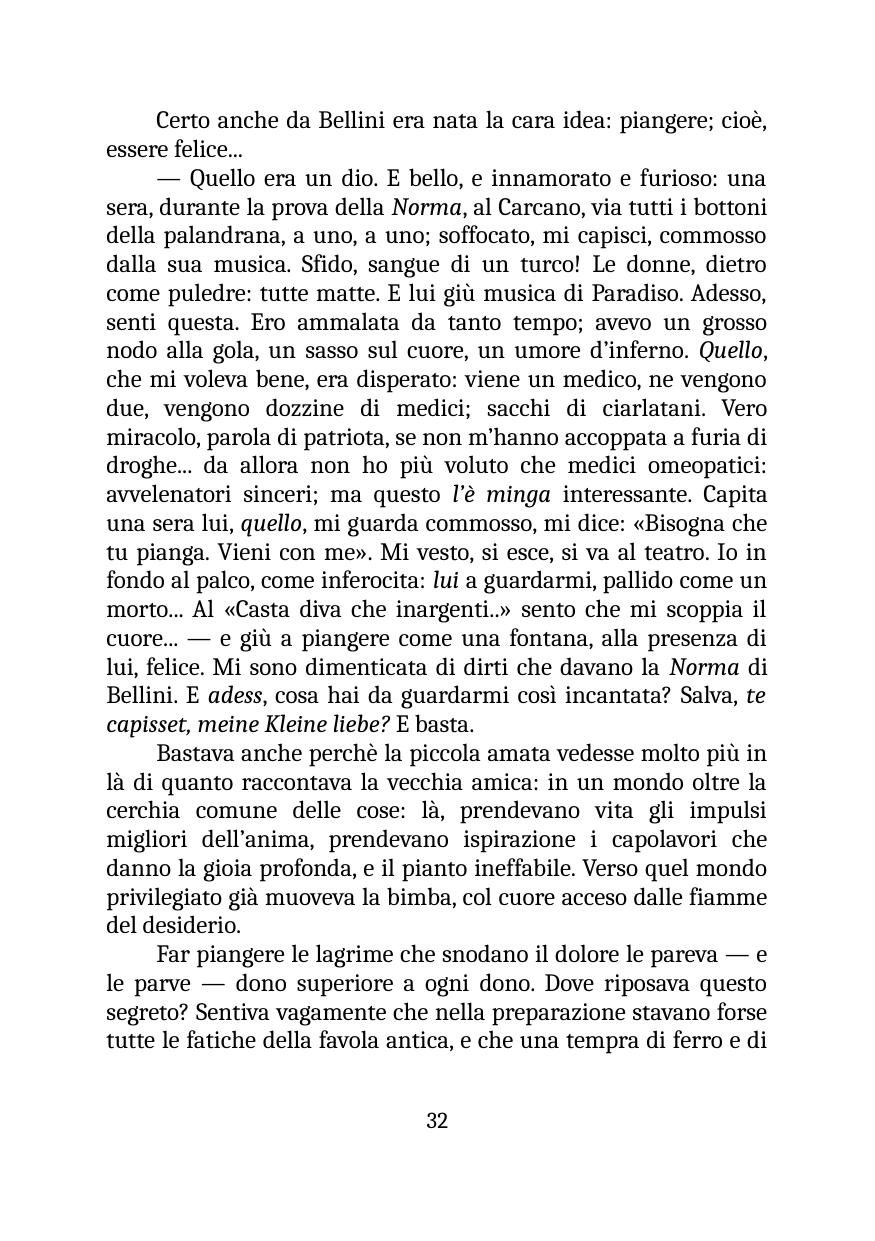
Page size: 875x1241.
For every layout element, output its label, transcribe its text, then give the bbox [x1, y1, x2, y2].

text Bastava anche perchè la piccola amata vedesse molto più in là di quanto raccontava la vecchia amica: in un mondo oltre la cerchia comune delle cose: là, prendevano vita gli impulsi migliori dell’anima, prendevano ispirazione i capolavori che danno la gioia profonda, e il pianto ineffabile. Verso quel mondo privilegiato già muoveva la bimba, col cuore acceso dalle fiamme del desiderio. [106, 739, 768, 940]
text — Quello era un dio. E bello, e innamorato e furioso: una sera, durante la prova della Norma, al Carcano, via tutti i bottoni della palandrana, a uno, a uno; soffocato, mi capisci, commosso dalla sua musica. Sfido, sangue di un turco! Le donne, dietro come puledre: tutte matte. E lui giù musica di Paradiso. Adesso, senti questa. Ero ammalata da tanto tempo; avevo un grosso nodo alla gola, un sasso sul cuore, un umore d’inferno. Quello, che mi voleva bene, era disperato: viene un medico, ne vengono due, vengono dozzine di medici; sacchi di ciarlatani. Vero miracolo, parola di patriota, se non m’hanno accoppata a furia di droghe... da allora non ho più voluto che medici omeopatici: avvelenatori sinceri; ma questo l’è minga interessante. Capita una sera lui, quello, mi guarda commosso, mi dice: «Bisogna che tu pianga. Vieni con me». Mi vesto, si esce, si va al teatro. Io in fondo al palco, come inferocita: lui a guardarmi, pallido come un morto... Al «Casta diva che inargenti..» sento che mi scoppia il cuore... — e giù a piangere come una fontana, alla presenza di lui, felice. Mi sono dimenticata di dirti che davano la Norma di Bellini. E adess, cosa hai da guardarmi così incantata? Salva, te capisset, meine Kleine liebe? E basta. [106, 164, 768, 739]
text Certo anche da Bellini era nata la cara idea: piangere; cioè, essere felice... [106, 106, 768, 164]
text Far piangere le lagrime che snodano il dolore le pareva — e le parve — dono superiore a ogni dono. Dove riposava questo segreto? Sentiva vagamente che nella preparazione stavano forse tutte le fatiche della favola antica, e che una tempra di ferro e di [106, 940, 768, 1055]
